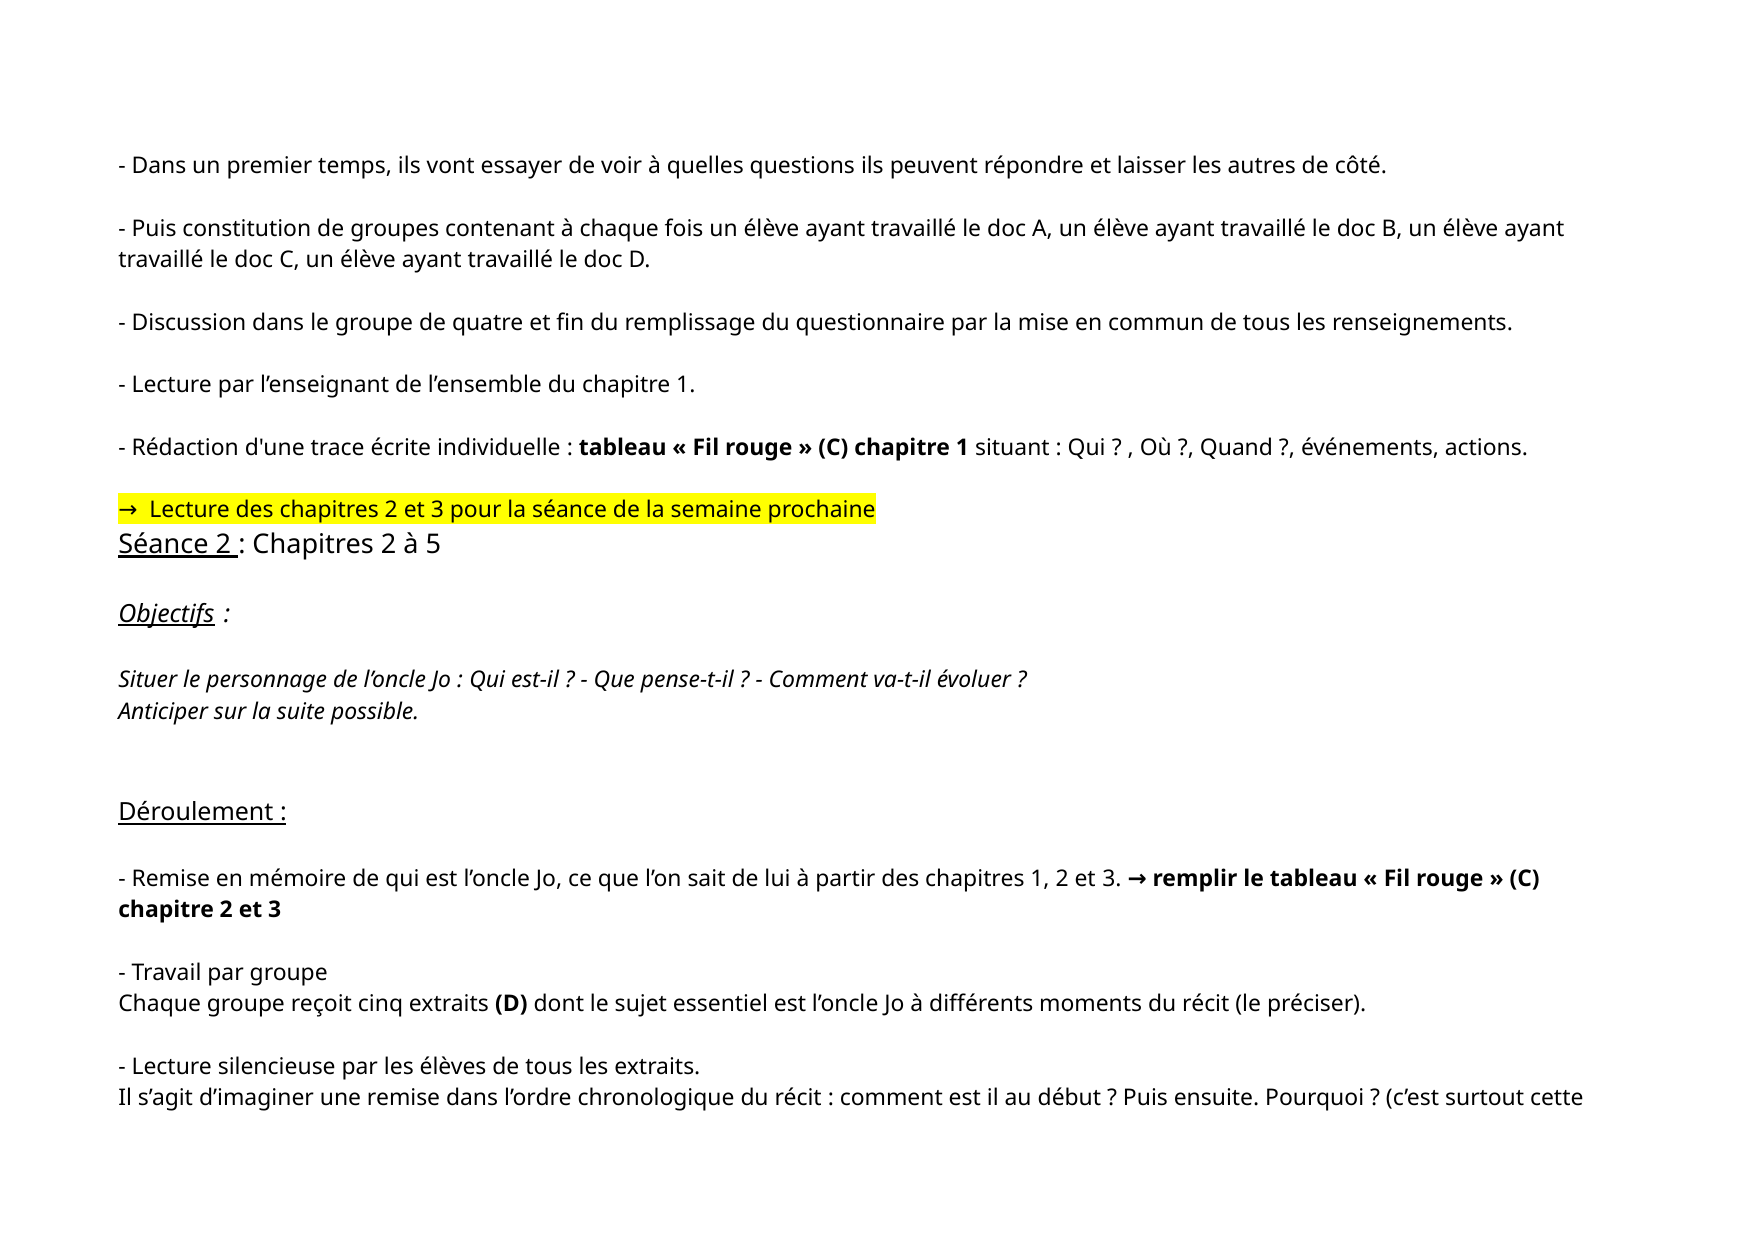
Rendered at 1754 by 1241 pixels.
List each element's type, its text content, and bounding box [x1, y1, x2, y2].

text Il s’agit d’imaginer une remise dans l’ordre chronologique du récit : comment est il au début ? Puis ensuite. Pourquoi ? (c’est surtout cette [118, 1081, 1636, 1112]
text → Lecture des chapitres 2 et 3 pour la séance de la semaine prochaine [118, 493, 1636, 524]
text Chaque groupe reçoit cinq extraits (D) dont le sujet essentiel est l’oncle Jo à différents moments du récit (le préciser). [118, 987, 1636, 1018]
text - Dans un premier temps, ils vont essayer de voir à quelles questions ils peuvent répondre et laisser les autres de côté. [118, 149, 1636, 181]
text - Travail par groupe [118, 956, 1636, 987]
text Objectifs : [118, 595, 1636, 629]
text Séance 2 : Chapitres 2 à 5 [118, 524, 1636, 561]
text Situer le personnage de l’oncle Jo : Qui est-il ? - Que pense-t-il ? - Comment va-t-il évoluer ? [118, 663, 1636, 695]
text Déroulement : [118, 794, 1636, 828]
text - Lecture par l’enseignant de l’ensemble du chapitre 1. [118, 368, 1636, 399]
text - Lecture silencieuse par les élèves de tous les extraits. [118, 1050, 1636, 1081]
text - Discussion dans le groupe de quatre et fin du remplissage du questionnaire par la mise en commun de tous les renseignements. [118, 306, 1636, 337]
text - Rédaction d'une trace écrite individuelle : tableau « Fil rouge » (C) chapitre 1 situant : Qui ? , Où ?, Quand ?, événements, actions. [118, 431, 1636, 462]
text - Remise en mémoire de qui est l’oncle Jo, ce que l’on sait de lui à partir des chapitres 1, 2 et 3. → remplir le tableau « Fil rouge » (C) chapitre 2 et 3 [118, 862, 1636, 925]
text Anticiper sur la suite possible. [118, 695, 1636, 726]
text - Puis constitution de groupes contenant à chaque fois un élève ayant travaillé le doc A, un élève ayant travaillé le doc B, un élève ayant travaillé le doc C, un élève ayant travaillé le doc D. [118, 212, 1636, 274]
